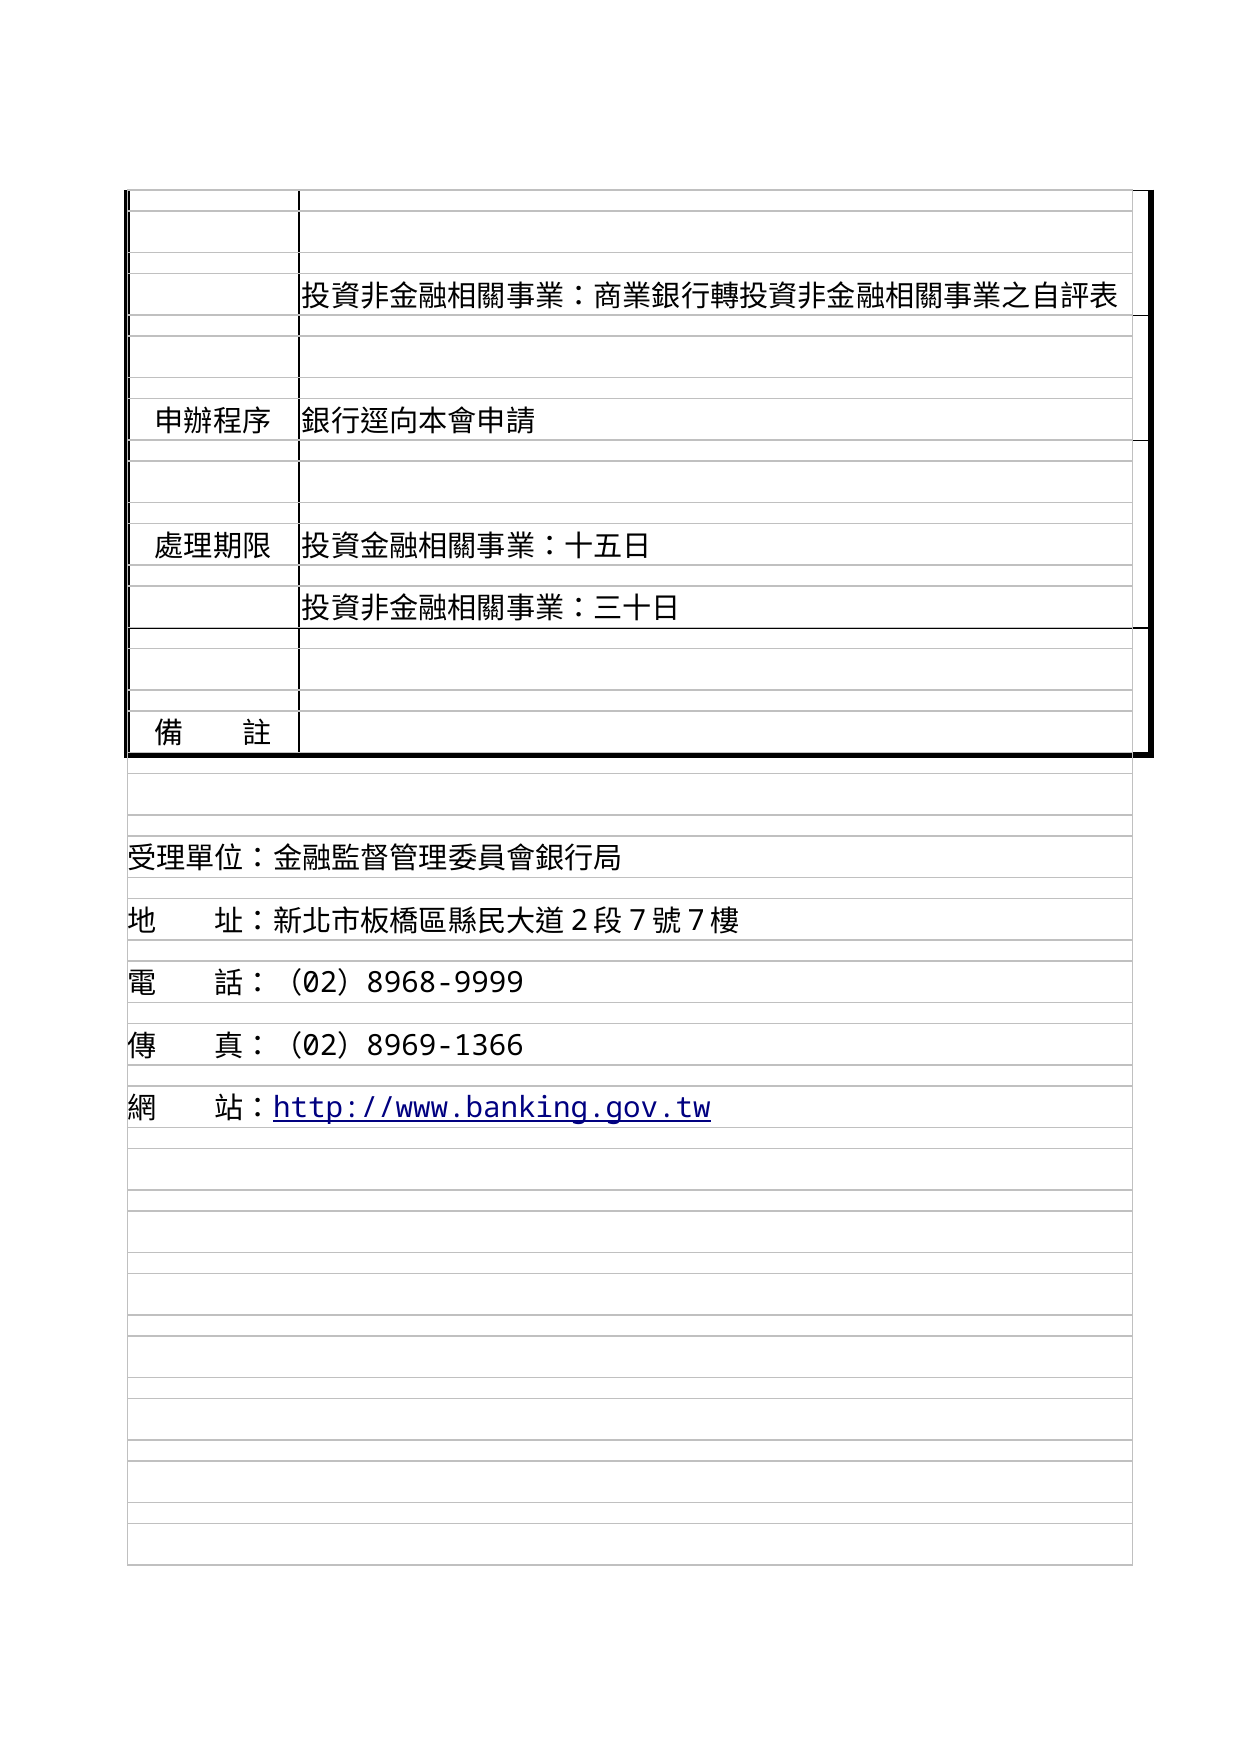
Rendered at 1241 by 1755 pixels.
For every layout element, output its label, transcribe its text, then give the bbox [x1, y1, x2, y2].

table_cell [300, 649, 1132, 689]
table_cell [130, 629, 298, 648]
table_cell [300, 191, 1132, 210]
text 地 址：新北市板橋區縣民大道2段7號7樓 [128, 899, 1132, 939]
text 受理單位：金融監督管理委員會銀行局 [128, 837, 1132, 877]
table_cell [300, 691, 1132, 710]
table_cell [130, 691, 298, 710]
table_cell [300, 212, 1132, 252]
table_cell [300, 337, 1132, 377]
table_cell 申辦程序 [130, 399, 298, 439]
table_cell [130, 253, 298, 273]
table_cell [1133, 441, 1148, 627]
text [128, 1066, 1132, 1085]
text 電 話：（02）8968-9999 [128, 962, 1132, 1002]
table_cell [300, 566, 1132, 585]
table_cell 投資非金融相關事業：商業銀行轉投資非金融相關事業之自評表 [300, 274, 1132, 314]
table_cell 投資金融相關事業：十五日 [300, 524, 1132, 564]
table_cell [300, 441, 1132, 460]
table_cell [130, 587, 298, 627]
table_cell 處理期限 [130, 524, 298, 564]
table_cell [300, 462, 1132, 502]
table_cell [130, 462, 298, 502]
text [128, 941, 1132, 960]
table_cell [300, 316, 1132, 335]
table_cell 備 註 [130, 712, 298, 752]
table_cell [130, 212, 298, 252]
table_cell [130, 566, 298, 585]
text [128, 816, 1132, 835]
table_cell [130, 441, 298, 460]
text [128, 1003, 1132, 1023]
text 傳 真：（02）8969-1366 [128, 1024, 1132, 1064]
table_cell [130, 191, 298, 210]
table_cell [130, 378, 298, 398]
table_cell [300, 253, 1132, 273]
table_cell [130, 649, 298, 689]
table_cell [300, 712, 1132, 752]
text [128, 878, 1132, 898]
table_cell [130, 274, 298, 314]
table_cell [130, 337, 298, 377]
text 網 站：http://www.banking.gov.tw [128, 1087, 1132, 1127]
table_cell [130, 503, 298, 523]
table_cell [1133, 191, 1148, 314]
table_cell [1133, 316, 1148, 439]
table_cell [300, 503, 1132, 523]
table_cell [1133, 629, 1148, 752]
table_cell [130, 316, 298, 335]
table_cell 投資非金融相關事業：三十日 [300, 587, 1132, 627]
table_cell [300, 378, 1132, 398]
table_cell 銀行逕向本會申請 [300, 399, 1132, 439]
table_cell [300, 629, 1132, 648]
